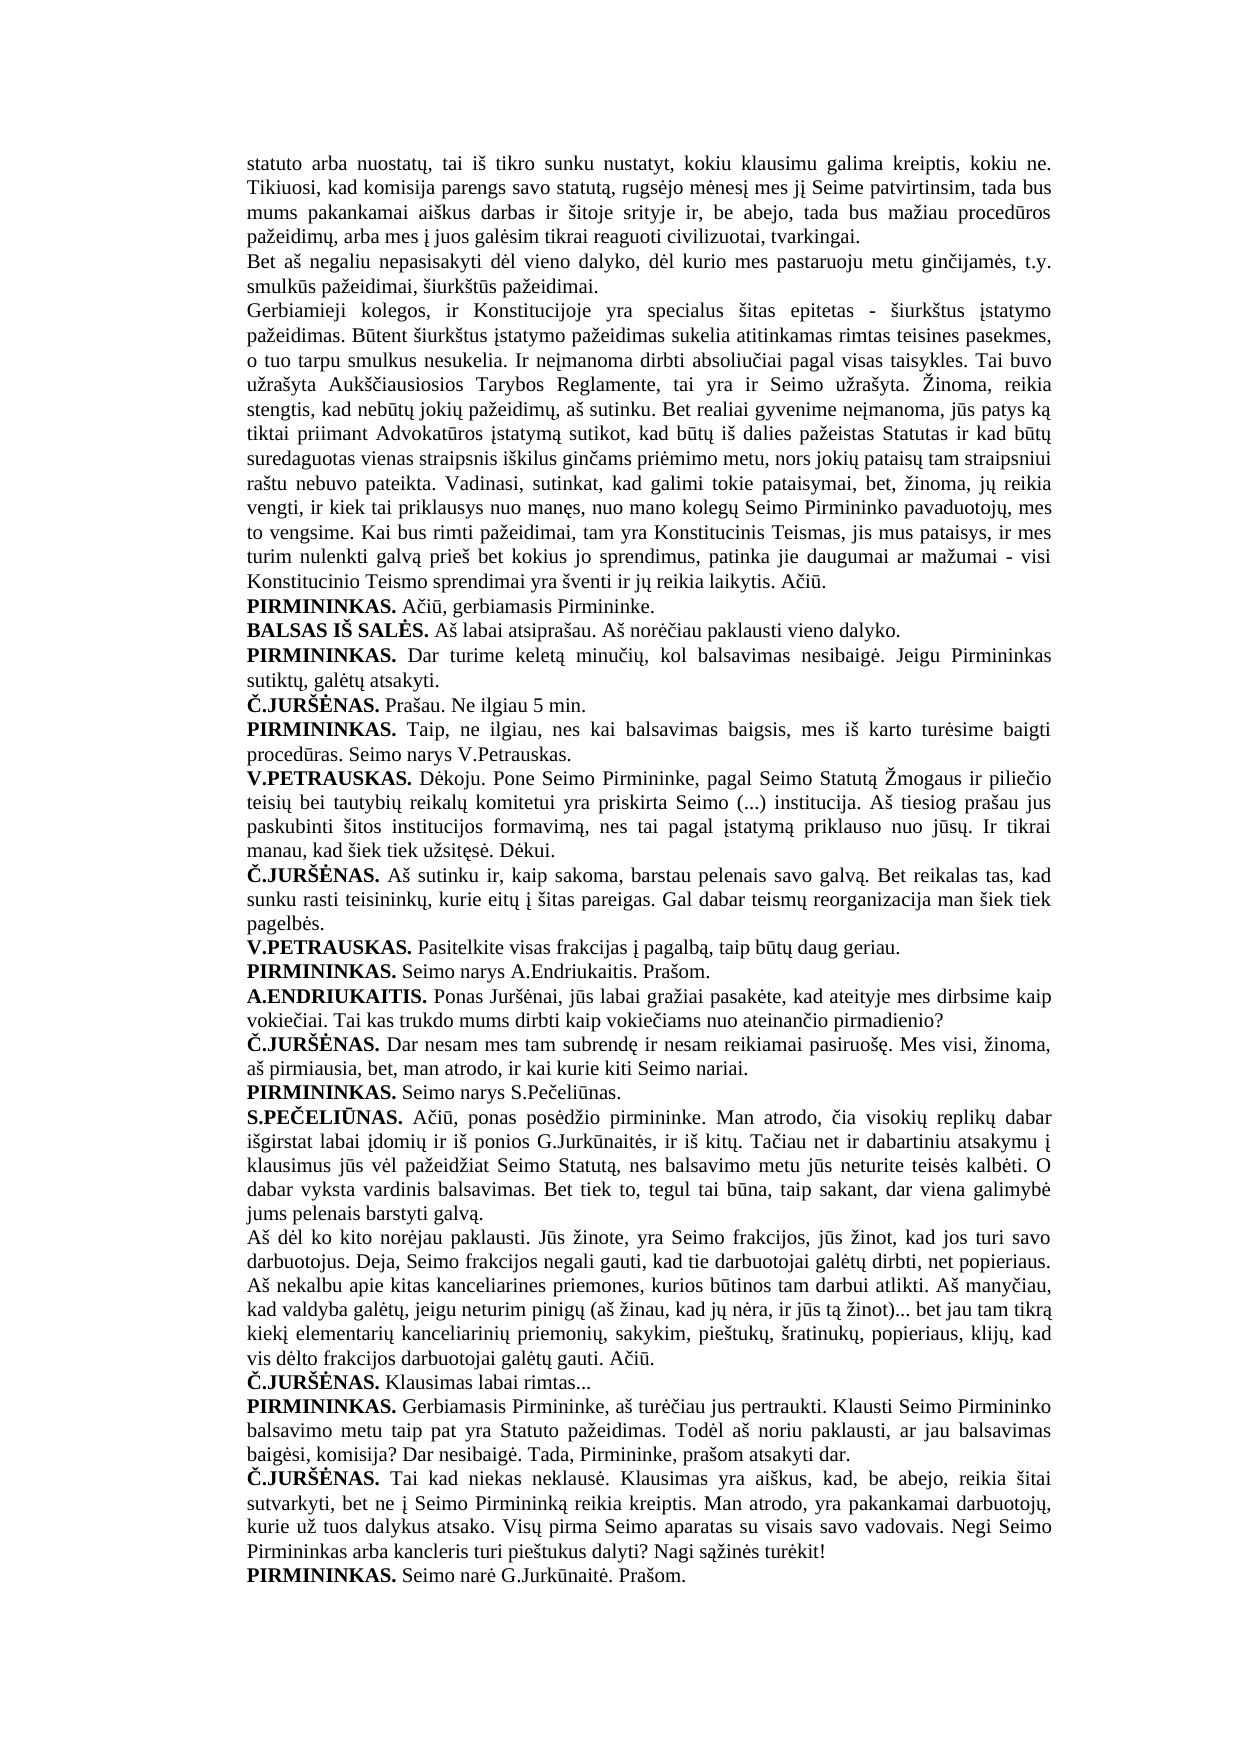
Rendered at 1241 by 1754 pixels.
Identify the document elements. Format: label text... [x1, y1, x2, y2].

text PIRMININKAS. Seimo narė G.Jurkūnaitė. Prašom. [247, 1563, 1053, 1587]
text PIRMININKAS. Dar turime keletą minučių, kol balsavimas nesibaigė. Jeigu Pirmininkas sutiktų, galėtų atsakyti. [247, 643, 1053, 692]
text Č.JURŠĖNAS. Tai kad niekas neklausė. Klausimas yra aiškus, kad, be abejo, reikia šitai sutvarkyti, bet ne į Seimo Pirmininką reikia kreiptis. Man atrodo, yra pakankamai darbuotojų, kurie už tuos dalykus atsako. Visų pirma Seimo aparatas su visais savo vadovais. Negi Seimo Pirmininkas arba kancleris turi pieštukus dalyti? Nagi sąžinės turėkit! [247, 1466, 1053, 1563]
text PIRMININKAS. Gerbiamasis Pirmininke, aš turėčiau jus pertraukti. Klausti Seimo Pirmininko balsavimo metu taip pat yra Statuto pažeidimas. Todėl aš noriu paklausti, ar jau balsavimas baigėsi, komisija? Dar nesibaigė. Tada, Pirmininke, prašom atsakyti dar. [247, 1394, 1053, 1466]
text V.PETRAUSKAS. Dėkoju. Pone Seimo Pirmininke, pagal Seimo Statutą Žmogaus ir piliečio teisių bei tautybių reikalų komitetui yra priskirta Seimo (...) institucija. Aš tiesiog prašau jus paskubinti šitos institucijos formavimą, nes tai pagal įstatymą priklauso nuo jūsų. Ir tikrai manau, kad šiek tiek užsitęsė. Dėkui. [247, 766, 1053, 862]
text Bet aš negaliu nepasisakyti dėl vieno dalyko, dėl kurio mes pastaruoju metu ginčijamės, t.y. smulkūs pažeidimai, šiurkštūs pažeidimai. [247, 248, 1053, 298]
text S.PEČELIŪNAS. Ačiū, ponas posėdžio pirmininke. Man atrodo, čia visokių replikų dabar išgirstat labai įdomių ir iš ponios G.Jurkūnaitės, ir iš kitų. Tačiau net ir dabartiniu atsakymu į klausimus jūs vėl pažeidžiat Seimo Statutą, nes balsavimo metu jūs neturite teisės kalbėti. O dabar vyksta vardinis balsavimas. Bet tiek to, tegul tai būna, taip sakant, dar viena galimybė jums pelenais barstyti galvą. [247, 1104, 1053, 1225]
text Č.JURŠĖNAS. Aš sutinku ir, kaip sakoma, barstau pelenais savo galvą. Bet reikalas tas, kad sunku rasti teisininkų, kurie eitų į šitas pareigas. Gal dabar teismų reorganizacija man šiek tiek pagelbės. [247, 863, 1053, 935]
text Č.JURŠĖNAS. Dar nesam mes tam subrendę ir nesam reikiamai pasiruošę. Mes visi, žinoma, aš pirmiausia, bet, man atrodo, ir kai kurie kiti Seimo nariai. [247, 1032, 1053, 1080]
text Č.JURŠĖNAS. Klausimas labai rimtas... [247, 1370, 1053, 1394]
text PIRMININKAS. Ačiū, gerbiamasis Pirmininke. [247, 593, 1053, 618]
text PIRMININKAS. Seimo narys A.Endriukaitis. Prašom. [247, 959, 1053, 983]
text BALSAS IŠ SALĖS. Aš labai atsiprašau. Aš norėčiau paklausti vieno dalyko. [247, 618, 1053, 642]
text PIRMININKAS. Seimo narys S.Pečeliūnas. [247, 1080, 1053, 1104]
text V.PETRAUSKAS. Pasitelkite visas frakcijas į pagalbą, taip būtų daug geriau. [247, 935, 1053, 959]
text statuto arba nuostatų, tai iš tikro sunku nustatyt, kokiu klausimu galima kreiptis, kokiu ne. Tikiuosi, kad komisija parengs savo statutą, rugsėjo mėnesį mes jį Seime patvirtinsim, tada bus mums pakankamai aiškus darbas ir šitoje srityje ir, be abejo, tada bus mažiau procedūros pažeidimų, arba mes į juos galėsim tikrai reaguoti civilizuotai, tvarkingai. [247, 150, 1053, 248]
text PIRMININKAS. Taip, ne ilgiau, nes kai balsavimas baigsis, mes iš karto turėsime baigti procedūras. Seimo narys V.Petrauskas. [247, 717, 1053, 766]
text Aš dėl ko kito norėjau paklausti. Jūs žinote, yra Seimo frakcijos, jūs žinot, kad jos turi savo darbuotojus. Deja, Seimo frakcijos negali gauti, kad tie darbuotojai galėtų dirbti, net popieriaus. Aš nekalbu apie kitas kanceliarines priemones, kurios būtinos tam darbui atlikti. Aš manyčiau, kad valdyba galėtų, jeigu neturim pinigų (aš žinau, kad jų nėra, ir jūs tą žinot)... bet jau tam tikrą kiekį elementarių kanceliarinių priemonių, sakykim, pieštukų, šratinukų, popieriaus, klijų, kad vis dėlto frakcijos darbuotojai galėtų gauti. Ačiū. [247, 1225, 1053, 1369]
text A.ENDRIUKAITIS. Ponas Juršėnai, jūs labai gražiai pasakėte, kad ateityje mes dirbsime kaip vokiečiai. Tai kas trukdo mums dirbti kaip vokiečiams nuo ateinančio pirmadienio? [247, 984, 1053, 1032]
text Gerbiamieji kolegos, ir Konstitucijoje yra specialus šitas epitetas - šiurkštus įstatymo pažeidimas. Būtent šiurkštus įstatymo pažeidimas sukelia atitinkamas rimtas teisines pasekmes, o tuo tarpu smulkus nesukelia. Ir neįmanoma dirbti absoliučiai pagal visas taisykles. Tai buvo užrašyta Aukščiausiosios Tarybos Reglamente, tai yra ir Seimo užrašyta. Žinoma, reikia stengtis, kad nebūtų jokių pažeidimų, aš sutinku. Bet realiai gyvenime neįmanoma, jūs patys ką tiktai priimant Advokatūros įstatymą sutikot, kad būtų iš dalies pažeistas Statutas ir kad būtų suredaguotas vienas straipsnis iškilus ginčams priėmimo metu, nors jokių pataisų tam straipsniui raštu nebuvo pateikta. Vadinasi, sutinkat, kad galimi tokie pataisymai, bet, žinoma, jų reikia vengti, ir kiek tai priklausys nuo manęs, nuo mano kolegų Seimo Pirmininko pavaduotojų, mes to vengsime. Kai bus rimti pažeidimai, tam yra Konstitucinis Teismas, jis mus pataisys, ir mes turim nulenkti galvą prieš bet kokius jo sprendimus, patinka jie daugumai ar mažumai - visi Konstitucinio Teismo sprendimai yra šventi ir jų reikia laikytis. Ačiū. [247, 298, 1053, 593]
text Č.JURŠĖNAS. Prašau. Ne ilgiau 5 min. [247, 692, 1053, 717]
